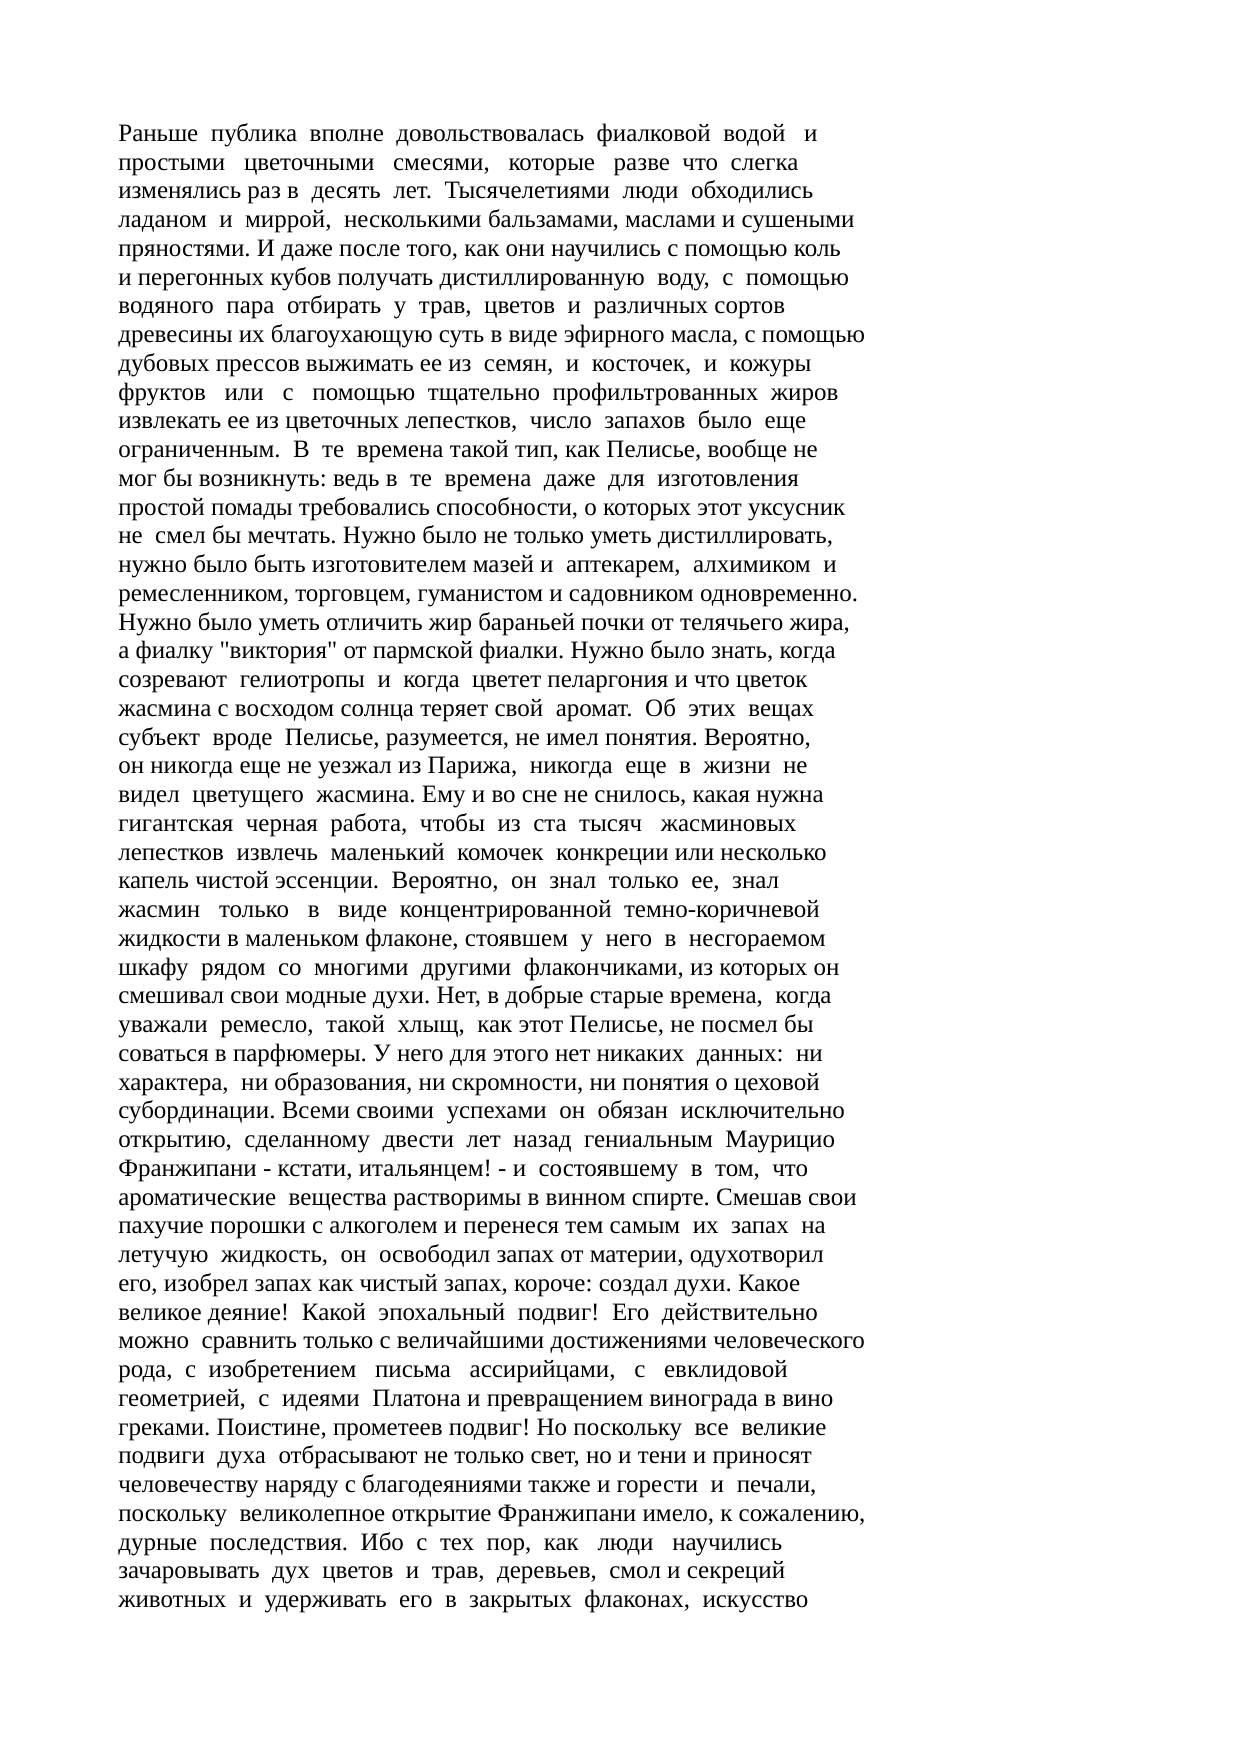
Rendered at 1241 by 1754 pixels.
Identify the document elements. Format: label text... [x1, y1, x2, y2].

text великое деяние! Какой эпохальный подвиг! Его действительно [118, 1297, 1122, 1326]
text летучую жидкость, он освободил запах от материи, одухотворил [118, 1239, 1122, 1268]
text жидкости в маленьком флаконе, стоявшем у него в несгораемом [118, 923, 1122, 952]
text простой помады требовались способности, о которых этот уксусник [118, 492, 1122, 521]
text а фиалку "виктория" от пармской фиалки. Нужно было знать, когда [118, 636, 1122, 664]
text жасмин только в виде концентрированной темно-коричневой [118, 894, 1122, 923]
text созревают гелиотропы и когда цветет пеларгония и что цветок [118, 664, 1122, 693]
text уважали ремесло, такой хлыщ, как этот Пелисье, не посмел бы [118, 1009, 1122, 1038]
text субординации. Всеми своими успехами он обязан исключительно [118, 1096, 1122, 1124]
text пряностями. И даже после того, как они научились с помощью коль [118, 233, 1122, 262]
text поскольку великолепное открытие Франжипани имело, к сожалению, [118, 1498, 1122, 1527]
text характера, ни образования, ни скромности, ни понятия о цеховой [118, 1067, 1122, 1096]
text он никогда еще не уезжал из Парижа, никогда еще в жизни не [118, 751, 1122, 779]
text геометрией, с идеями Платона и превращением винограда в вино [118, 1383, 1122, 1412]
text фруктов или с помощью тщательно профильтрованных жиров [118, 377, 1122, 406]
text простыми цветочными смесями, которые разве что слегка [118, 147, 1122, 176]
text ремесленником, торговцем, гуманистом и садовником одновременно. [118, 578, 1122, 607]
text извлекать ее из цветочных лепестков, число запахов было еще [118, 406, 1122, 434]
text древесины их благоухающую суть в виде эфирного масла, с помощью [118, 319, 1122, 348]
text нужно было быть изготовителем мазей и аптекарем, алхимиком и [118, 549, 1122, 578]
text мог бы возникнуть: ведь в те времена даже для изготовления [118, 463, 1122, 492]
text греками. Поистине, прометеев подвиг! Но поскольку все великие [118, 1412, 1122, 1441]
text животных и удерживать его в закрытых флаконах, искусство [118, 1584, 1122, 1613]
text смешивал свои модные духи. Нет, в добрые старые времена, когда [118, 981, 1122, 1009]
text Франжипани - кстати, итальянцем! - и состоявшему в том, что [118, 1153, 1122, 1182]
text дубовых прессов выжимать ее из семян, и косточек, и кожуры [118, 348, 1122, 377]
text Нужно было уметь отличить жир бараньей почки от телячьего жира, [118, 607, 1122, 636]
text шкафу рядом со многими другими флакончиками, из которых он [118, 952, 1122, 981]
text рода, с изобретением письма ассирийцами, с евклидовой [118, 1354, 1122, 1383]
text видел цветущего жасмина. Ему и во сне не снилось, какая нужна [118, 779, 1122, 808]
text ладаном и миррой, несколькими бальзамами, маслами и сушеными [118, 204, 1122, 233]
text водяного пара отбирать у трав, цветов и различных сортов [118, 291, 1122, 319]
text подвиги духа отбрасывают не только свет, но и тени и приносят [118, 1441, 1122, 1469]
text капель чистой эссенции. Вероятно, он знал только ее, знал [118, 866, 1122, 894]
text гигантская черная работа, чтобы из ста тысяч жасминовых [118, 808, 1122, 837]
text открытию, сделанному двести лет назад гениальным Маурицио [118, 1124, 1122, 1153]
text субъект вроде Пелисье, разумеется, не имел понятия. Вероятно, [118, 722, 1122, 751]
text изменялись раз в десять лет. Тысячелетиями люди обходились [118, 176, 1122, 204]
text не смел бы мечтать. Нужно было не только уметь дистиллировать, [118, 521, 1122, 549]
text и перегонных кубов получать дистиллированную воду, с помощью [118, 262, 1122, 291]
text можно сравнить только с величайшими достижениями человеческого [118, 1326, 1122, 1354]
text его, изобрел запах как чистый запах, короче: создал духи. Какое [118, 1268, 1122, 1297]
text жасмина с восходом солнца теряет свой аромат. Об этих вещах [118, 693, 1122, 722]
text пахучие порошки с алкоголем и перенеся тем самым их запах на [118, 1211, 1122, 1239]
text зачаровывать дух цветов и трав, деревьев, смол и секреций [118, 1556, 1122, 1584]
text дурные последствия. Ибо с тех пор, как люди научились [118, 1527, 1122, 1556]
text человечеству наряду с благодеяниями также и горести и печали, [118, 1469, 1122, 1498]
text ароматические вещества растворимы в винном спирте. Смешав свои [118, 1182, 1122, 1211]
text ограниченным. В те времена такой тип, как Пелисье, вообще не [118, 434, 1122, 463]
text Раньше публика вполне довольствовалась фиалковой водой и [118, 118, 1122, 147]
text лепестков извлечь маленький комочек конкреции или несколько [118, 837, 1122, 866]
text соваться в парфюмеры. У него для этого нет никаких данных: ни [118, 1038, 1122, 1067]
